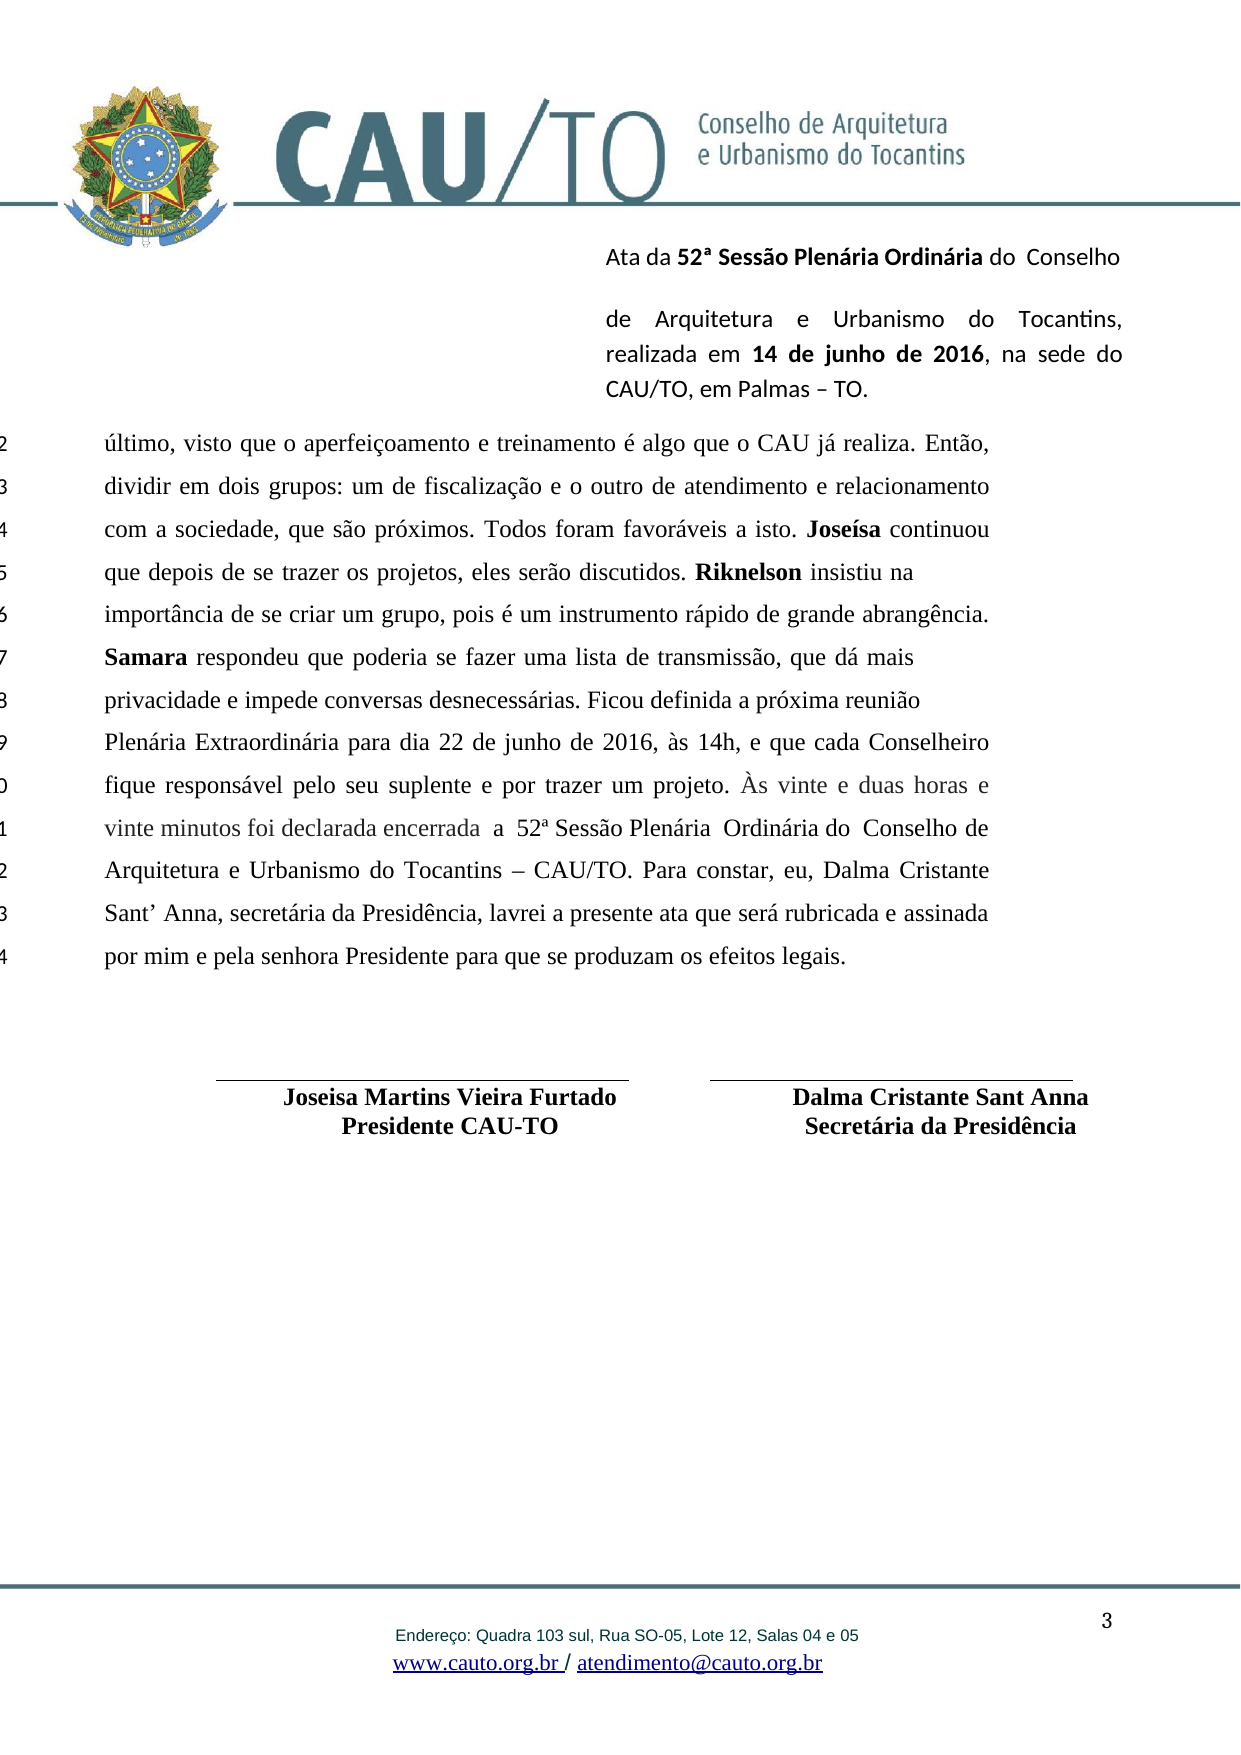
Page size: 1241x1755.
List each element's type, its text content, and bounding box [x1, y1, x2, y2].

list vinte minutos foi declarada encerrada a 52ª Sessão Plenária Ordinária do Conselho de [0, 813, 1166, 842]
table_header Joseisa Martins Vieira Furtado Presidente CAU-TO [216, 1053, 710, 1139]
list privacidade e impede conversas desnecessárias. Ficou definida a próxima reunião [0, 685, 1166, 714]
list Arquitetura e Urbanismo do Tocantins – CAU/TO. Para constar, eu, Dalma Cristante [0, 856, 1166, 884]
list dividir em dois grupos: um de fiscalização e o outro de atendimento e relacionamento [0, 471, 1166, 500]
list por mim e pela senhora Presidente para que se produzam os efeitos legais. [0, 941, 1166, 970]
list último, visto que o aperfeiçoamento e treinamento é algo que o CAU já realiza. Então, [0, 428, 1166, 458]
list fique responsável pelo seu suplente e por trazer um projeto. Às vinte e duas horas e [0, 770, 1166, 799]
list Samara respondeu que poderia se fazer uma lista de transmissão, que dá mais [0, 642, 1166, 671]
list Sant’ Anna, secretária da Presidência, lavrei a presente ata que será rubricada e assinada [0, 898, 1166, 927]
list Plenária Extraordinária para dia 22 de junho de 2016, às 14h, e que cada Conselheiro [0, 727, 1166, 756]
text de Arquitetura e Urbanismo do Tocantins, realizada em 14 de junho de 2016, na sede do CAU/TO, em Palmas – TO. [606, 303, 1123, 404]
list que depois de se trazer os projetos, eles serão discutidos. Riknelson insistiu na [0, 557, 1166, 586]
list importância de se criar um grupo, pois é um instrumento rápido de grande abrangência. [0, 599, 1166, 628]
list com a sociedade, que são próximos. Todos foram favoráveis a isto. Joseísa continuou [0, 514, 1166, 543]
table_header Dalma Cristante Sant Anna Secretária da Presidência [710, 1053, 1155, 1139]
